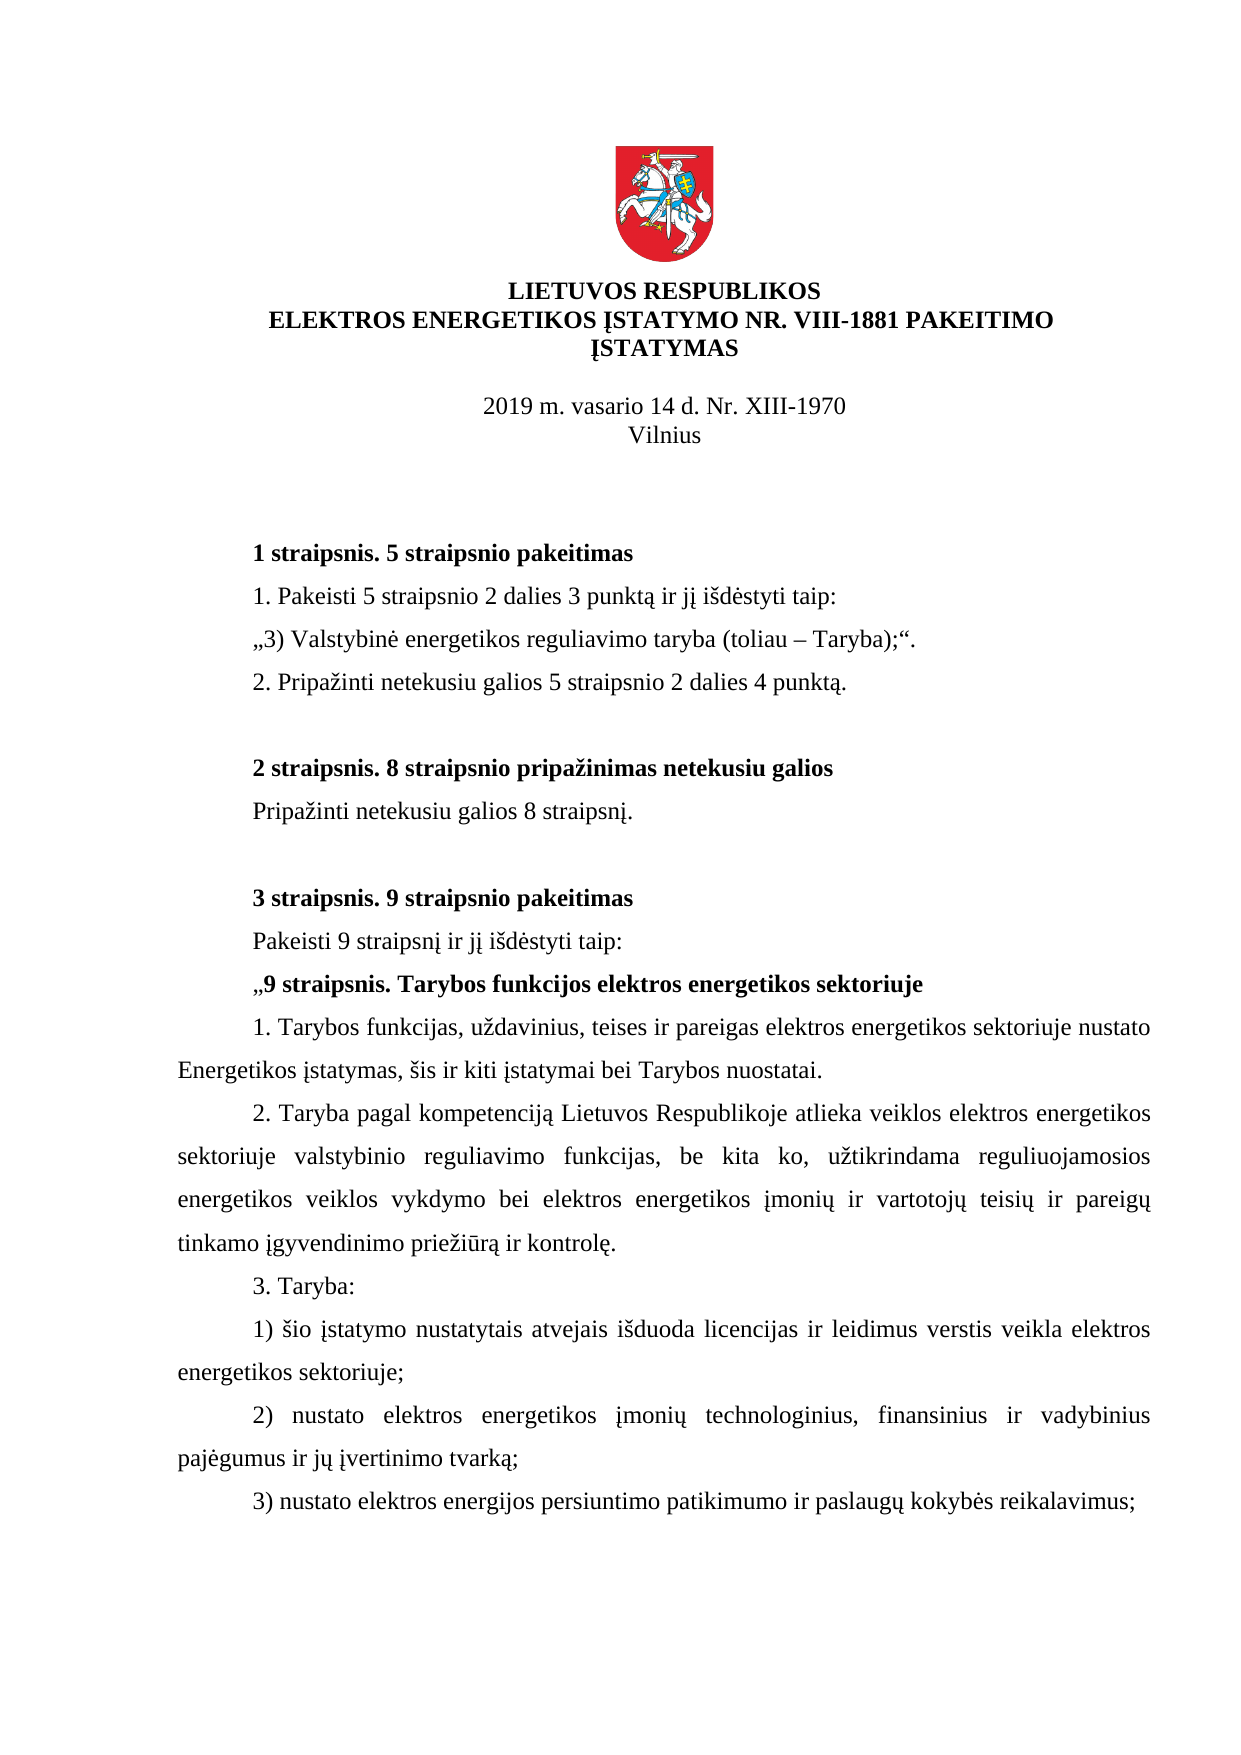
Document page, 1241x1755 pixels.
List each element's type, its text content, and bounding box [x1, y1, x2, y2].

text 3) nustato elektros energijos persiuntimo patikimumo ir paslaugų kokybės reikalavimus; [177, 1486, 1152, 1515]
text Pakeisti 9 straipsnį ir jį išdėstyti taip: [177, 926, 1152, 954]
text 1. Tarybos funkcijas, uždavinius, teises ir pareigas elektros energetikos sektoriuje nustato Energetikos įstatymas, šis ir kiti įstatymai bei Tarybos nuostatai. [177, 1012, 1152, 1084]
text 1) šio įstatymo nustatytais atvejais išduoda licencijas ir leidimus verstis veikla elektros energetikos sektoriuje; [177, 1314, 1152, 1386]
text 1. Pakeisti 5 straipsnio 2 dalies 3 punktą ir jį išdėstyti taip: [177, 581, 1152, 609]
text 2. Pripažinti netekusiu galios 5 straipsnio 2 dalies 4 punktą. [177, 667, 1152, 696]
text „9 straipsnis. Tarybos funkcijos elektros energetikos sektoriuje [177, 969, 1152, 998]
text 2 straipsnis. 8 straipsnio pripažinimas netekusiu galios [177, 753, 1152, 782]
text Vilnius [177, 420, 1152, 448]
text LIETUVOS RESPUBLIKOS [177, 276, 1152, 305]
text ELEKTROS ENERGETIKOS ĮSTATYMO NR. VIII-1881 PAKEITIMO [177, 305, 1152, 333]
text 2) nustato elektros energetikos įmonių technologinius, finansinius ir vadybinius pajėgumus ir jų įvertinimo tvarką; [177, 1400, 1152, 1472]
text 1 straipsnis. 5 straipsnio pakeitimas [177, 538, 1152, 566]
text 3 straipsnis. 9 straipsnio pakeitimas [177, 883, 1152, 911]
text Pripažinti netekusiu galios 8 straipsnį. [177, 796, 1152, 825]
text 2. Taryba pagal kompetenciją Lietuvos Respublikoje atlieka veiklos elektros energetikos sektoriuje valstybinio reguliavimo funkcijas, be kita ko, užtikrindama reguliuojamosios energetikos veiklos vykdymo bei elektros energetikos įmonių ir vartotojų teisių ir pareigų tinkamo įgyvendinimo priežiūrą ir kontrolę. [177, 1098, 1152, 1256]
text ĮSTATYMAS [177, 333, 1152, 362]
text 3. Taryba: [177, 1271, 1152, 1299]
text 2019 m. vasario 14 d. Nr. XIII-1970 [177, 391, 1152, 420]
text „3) Valstybinė energetikos reguliavimo taryba (toliau – Taryba);“. [177, 624, 1152, 653]
